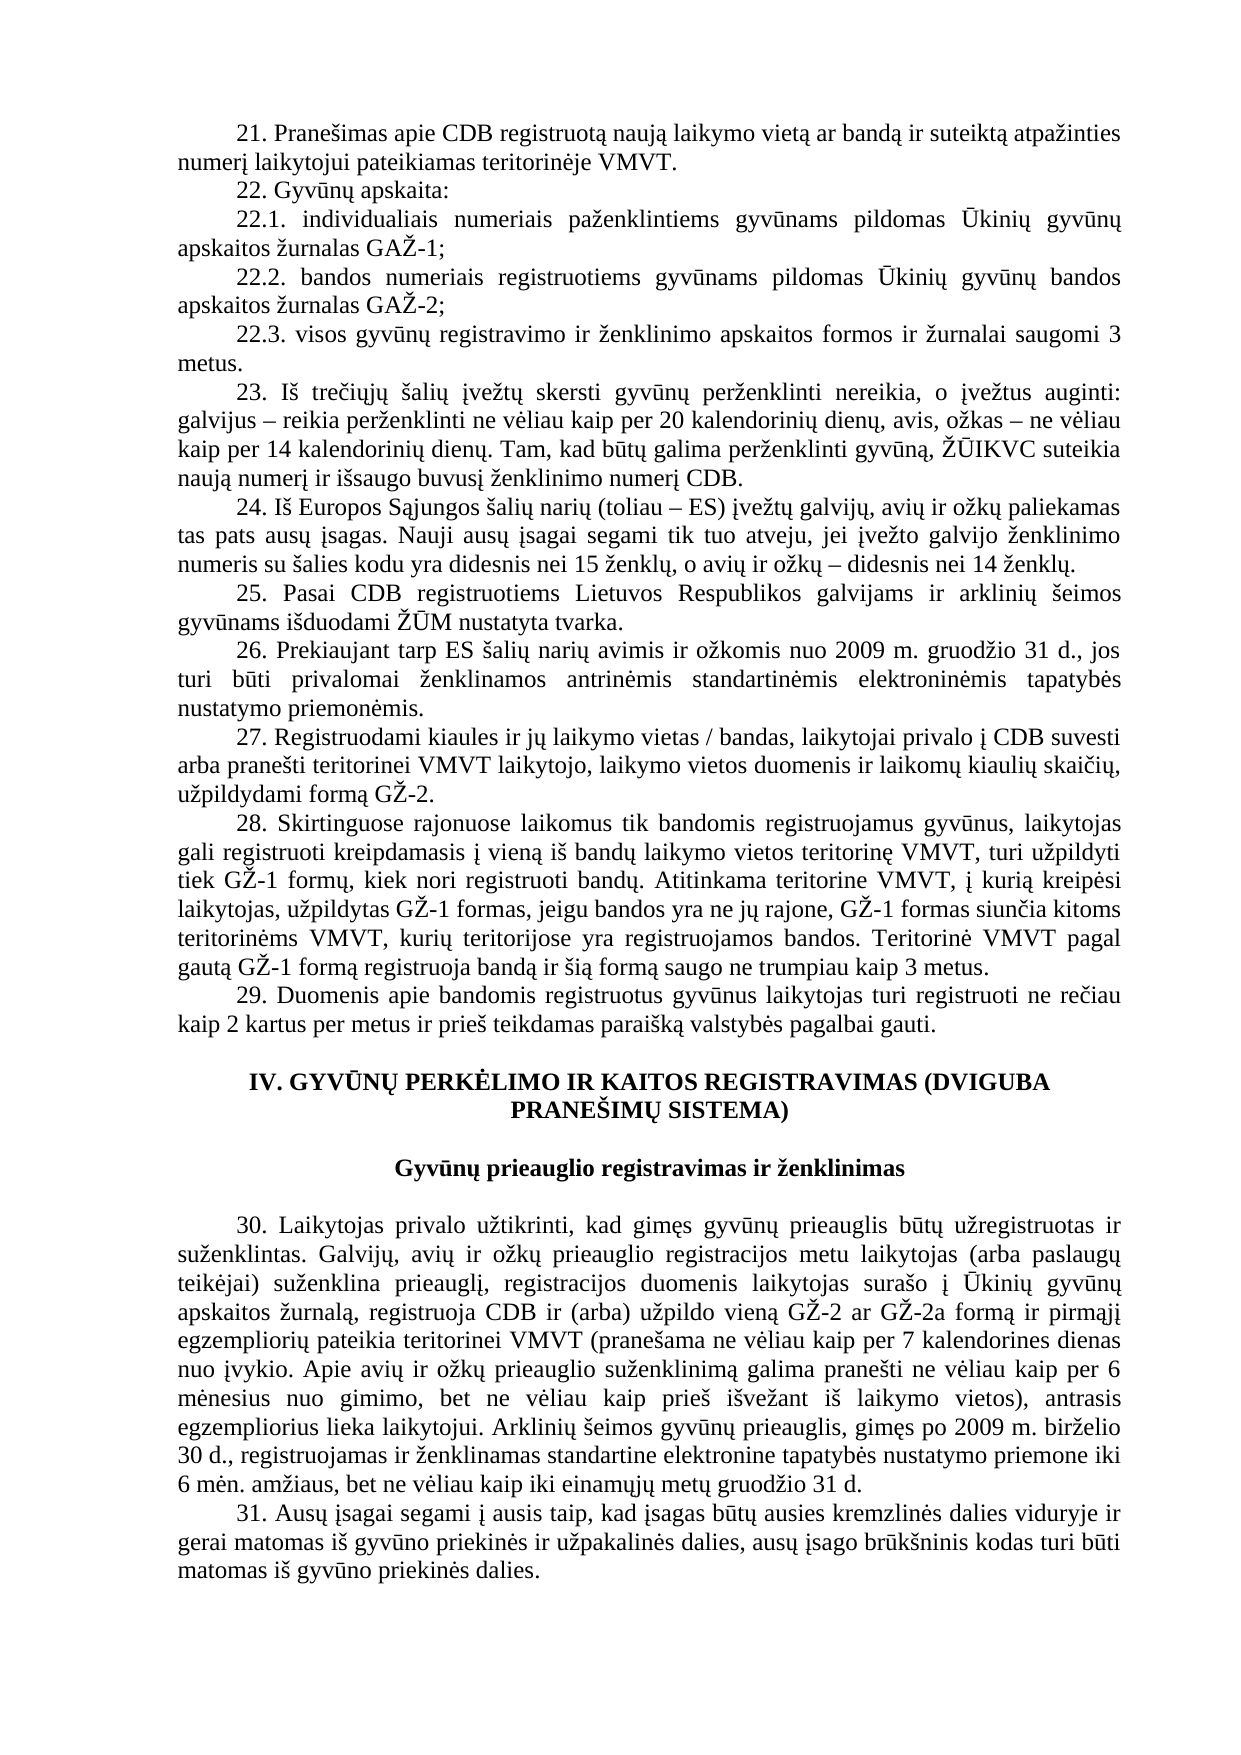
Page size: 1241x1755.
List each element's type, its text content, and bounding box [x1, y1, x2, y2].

text 22.1. individualiais numeriais paženklintiems gyvūnams pildomas Ūkinių gyvūnų apskaitos žurnalas GAŽ-1; [177, 204, 1122, 262]
text 21. Pranešimas apie CDB registruotą naują laikymo vietą ar bandą ir suteiktą atpažinties numerį laikytojui pateikiamas teritorinėje VMVT. [177, 118, 1122, 176]
text 22.3. visos gyvūnų registravimo ir ženklinimo apskaitos formos ir žurnalai saugomi 3 metus. [177, 319, 1122, 377]
text 24. Iš Europos Sąjungos šalių narių (toliau – ES) įvežtų galvijų, avių ir ožkų paliekamas tas pats ausų įsagas. Nauji ausų įsagai segami tik tuo atveju, jei įvežto galvijo ženklinimo numeris su šalies kodu yra didesnis nei 15 ženklų, o avių ir ožkų – didesnis nei 14 ženklų. [177, 492, 1122, 578]
text 23. Iš trečiųjų šalių įvežtų skersti gyvūnų perženklinti nereikia, o įvežtus auginti: galvijus – reikia perženklinti ne vėliau kaip per 20 kalendorinių dienų, avis, ožkas – ne vėliau kaip per 14 kalendorinių dienų. Tam, kad būtų galima perženklinti gyvūną, ŽŪIKVC suteikia naują numerį ir išsaugo buvusį ženklinimo numerį CDB. [177, 377, 1122, 492]
text 30. Laikytojas privalo užtikrinti, kad gimęs gyvūnų prieauglis būtų užregistruotas ir suženklintas. Galvijų, avių ir ožkų prieauglio registracijos metu laikytojas (arba paslaugų teikėjai) suženklina prieauglį, registracijos duomenis laikytojas surašo į Ūkinių gyvūnų apskaitos žurnalą, registruoja CDB ir (arba) užpildo vieną GŽ-2 ar GŽ-2a formą ir pirmąjį egzempliorių pateikia teritorinei VMVT (pranešama ne vėliau kaip per 7 kalendorines dienas nuo įvykio. Apie avių ir ožkų prieauglio suženklinimą galima pranešti ne vėliau kaip per 6 mėnesius nuo gimimo, bet ne vėliau kaip prieš išvežant iš laikymo vietos), antrasis egzempliorius lieka laikytojui. Arklinių šeimos gyvūnų prieauglis, gimęs po 2009 m. birželio 30 d., registruojamas ir ženklinamas standartine elektronine tapatybės nustatymo priemone iki 6 mėn. amžiaus, bet ne vėliau kaip iki einamųjų metų gruodžio 31 d. [177, 1211, 1122, 1498]
text 22.2. bandos numeriais registruotiems gyvūnams pildomas Ūkinių gyvūnų bandos apskaitos žurnalas GAŽ-2; [177, 262, 1122, 319]
text 31. Ausų įsagai segami į ausis taip, kad įsagas būtų ausies kremzlinės dalies viduryje ir gerai matomas iš gyvūno priekinės ir užpakalinės dalies, ausų įsago brūkšninis kodas turi būti matomas iš gyvūno priekinės dalies. [177, 1498, 1122, 1584]
text 25. Pasai CDB registruotiems Lietuvos Respublikos galvijams ir arklinių šeimos gyvūnams išduodami ŽŪM nustatyta tvarka. [177, 578, 1122, 636]
text 27. Registruodami kiaules ir jų laikymo vietas / bandas, laikytojai privalo į CDB suvesti arba pranešti teritorinei VMVT laikytojo, laikymo vietos duomenis ir laikomų kiaulių skaičių, užpildydami formą GŽ-2. [177, 722, 1122, 808]
text 26. Prekiaujant tarp ES šalių narių avimis ir ožkomis nuo 2009 m. gruodžio 31 d., jos turi būti privalomai ženklinamos antrinėmis standartinėmis elektroninėmis tapatybės nustatymo priemonėmis. [177, 636, 1122, 722]
text IV. GYVŪNŲ PERKĖLIMO IR KAITOS REGISTRAVIMAS (DVIGUBA PRANEŠIMŲ SISTEMA) [177, 1067, 1122, 1124]
text Gyvūnų prieauglio registravimas ir ženklinimas [177, 1153, 1122, 1182]
text 28. Skirtinguose rajonuose laikomus tik bandomis registruojamus gyvūnus, laikytojas gali registruoti kreipdamasis į vieną iš bandų laikymo vietos teritorinę VMVT, turi užpildyti tiek GŽ-1 formų, kiek nori registruoti bandų. Atitinkama teritorine VMVT, į kurią kreipėsi laikytojas, užpildytas GŽ-1 formas, jeigu bandos yra ne jų rajone, GŽ-1 formas siunčia kitoms teritorinėms VMVT, kurių teritorijose yra registruojamos bandos. Teritorinė VMVT pagal gautą GŽ-1 formą registruoja bandą ir šią formą saugo ne trumpiau kaip 3 metus. [177, 808, 1122, 981]
text 22. Gyvūnų apskaita: [177, 176, 1122, 204]
text 29. Duomenis apie bandomis registruotus gyvūnus laikytojas turi registruoti ne rečiau kaip 2 kartus per metus ir prieš teikdamas paraišką valstybės pagalbai gauti. [177, 981, 1122, 1038]
